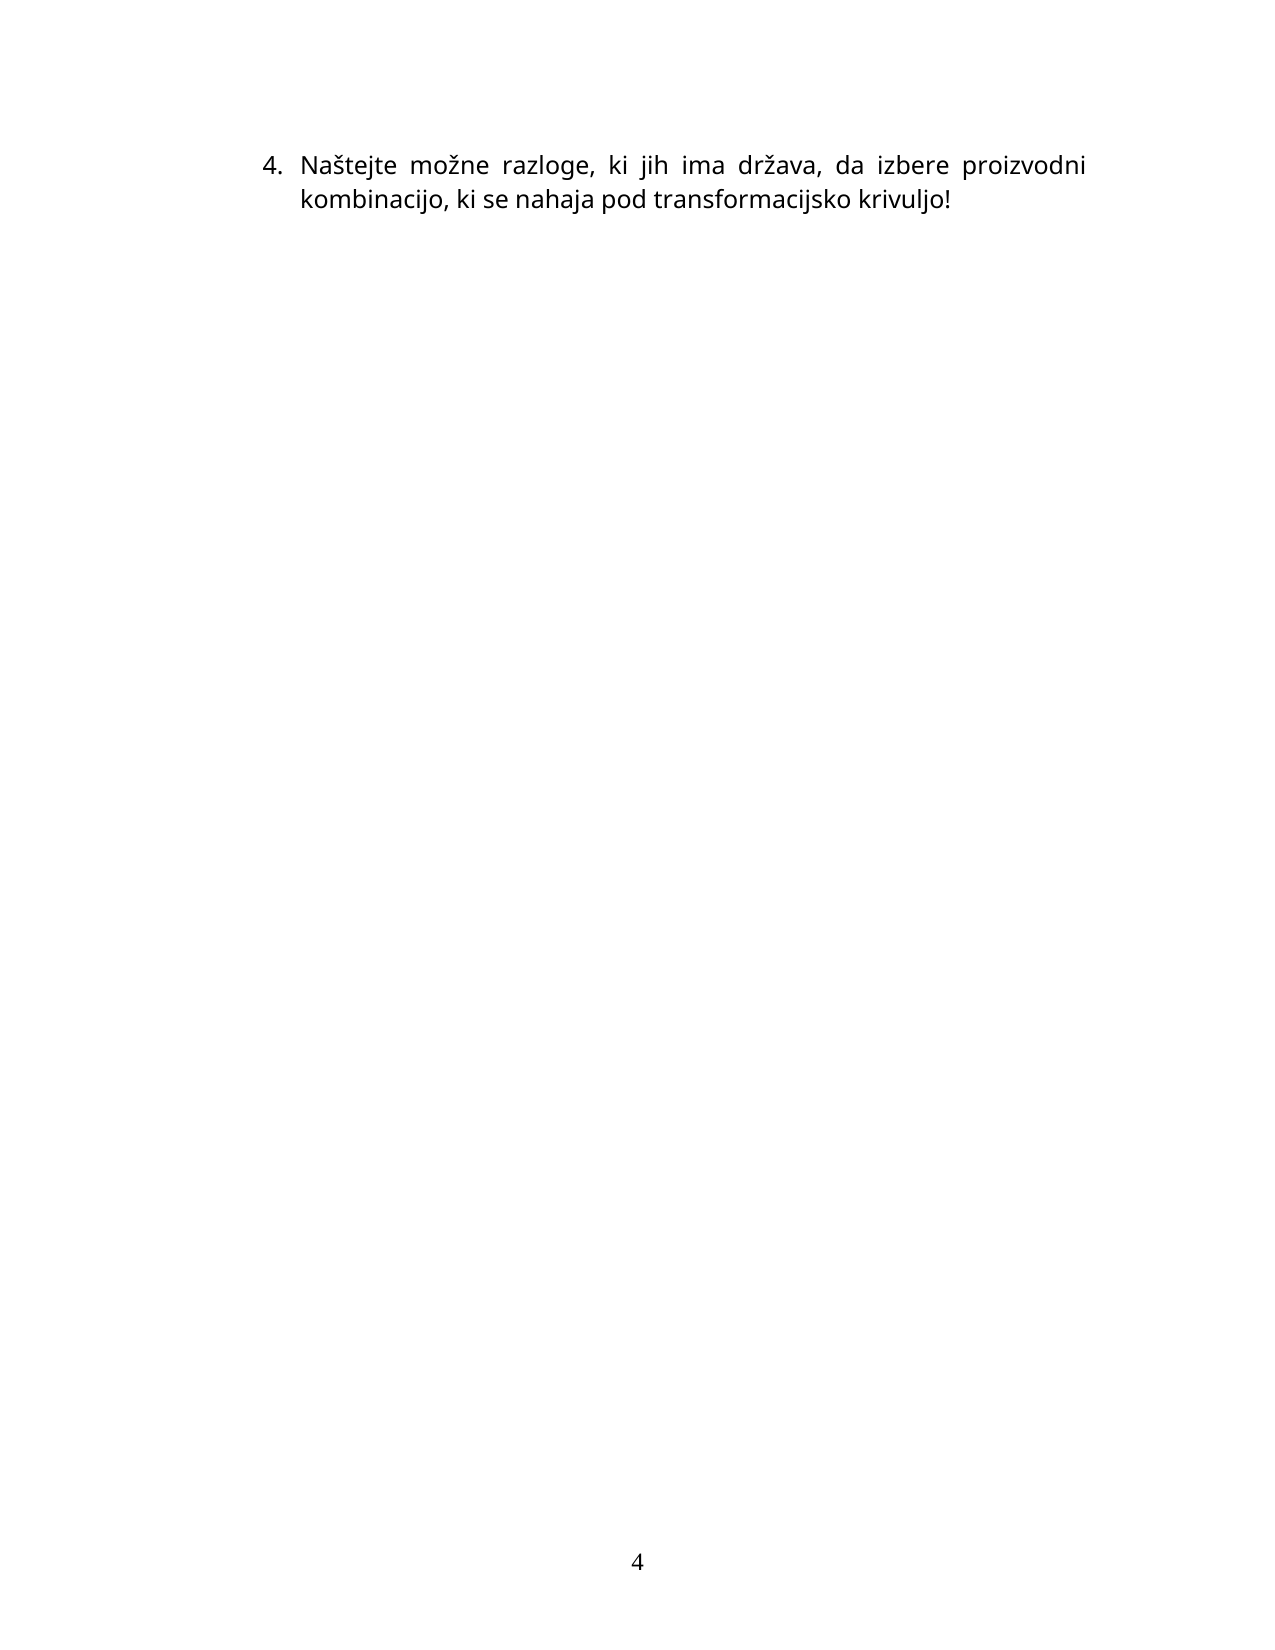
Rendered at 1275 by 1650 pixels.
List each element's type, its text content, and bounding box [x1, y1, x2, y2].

list Naštejte možne razloge, ki jih ima država, da izbere proizvodni kombinacijo, ki se nahaja pod transformacijsko krivuljo! [262, 148, 1088, 216]
